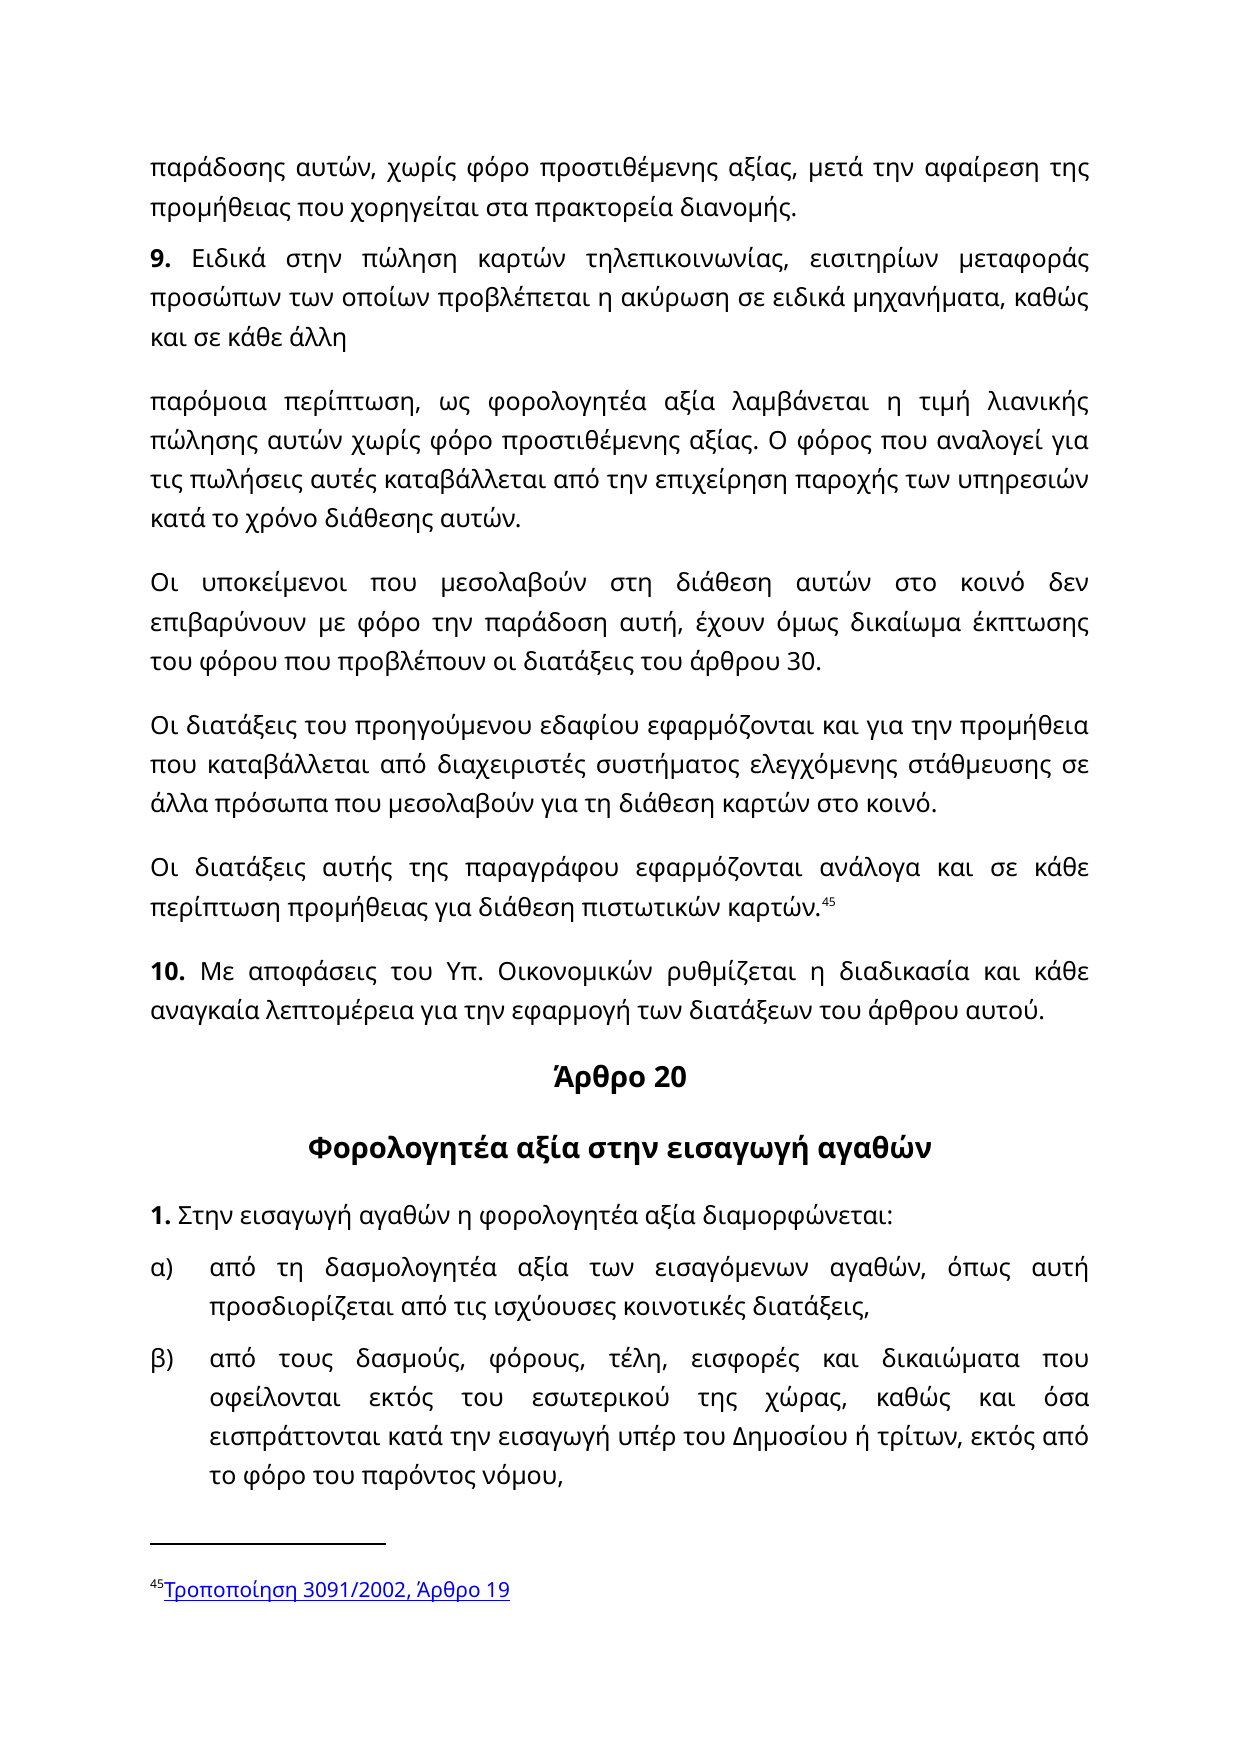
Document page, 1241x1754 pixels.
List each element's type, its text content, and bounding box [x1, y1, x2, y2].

subtitle Άρθρο 20 [150, 1057, 1090, 1096]
text παρόμοια περίπτωση, ως φορολογητέα αξία λαμβάνεται η τιμή λιανικής πώλησης αυτών χωρίς φόρο προστιθέμενης αξίας. Ο φόρος που αναλογεί για τις πωλήσεις αυτές καταβάλλεται από την επιχείρηση παροχής των υπηρεσιών κατά το χρόνο διάθεσης αυτών. [150, 383, 1090, 535]
text Οι διατάξεις του προηγούμενου εδαφίου εφαρμόζονται και για την προμήθεια που καταβάλλεται από διαχειριστές συστήματος ελεγχόμενης στάθμευσης σε άλλα πρόσωπα που μεσολαβούν για τη διάθεση καρτών στο κοινό. [150, 707, 1090, 820]
text παράδοσης αυτών, χωρίς φόρο προστιθέμενης αξίας, μετά την αφαίρεση της προμήθειας που χορηγείται στα πρακτορεία διανομής. [150, 150, 1090, 223]
text Οι διατάξεις αυτής της παραγράφου εφαρμόζονται ανάλογα και σε κάθε περίπτωση προμήθειας για διάθεση πιστωτικών καρτών. [150, 850, 1090, 923]
text 1. Στην εισαγωγή αγαθών η φορολογητέα αξία διαμορφώνεται: [150, 1198, 1090, 1232]
text Οι υποκείμενοι που μεσολαβούν στη διάθεση αυτών στο κοινό δεν επιβαρύνουν με φόρο την παράδοση αυτή, έχουν όμως δικαίωμα έκπτωσης του φόρου που προβλέπουν οι διατάξεις του άρθρου 30. [150, 565, 1090, 677]
list α) από τη δασμολογητέα αξία των εισαγόμενων αγαθών, όπως αυτή προσδιορίζεται από τις ισχύουσες κοινοτικές διατάξεις, [150, 1249, 1090, 1323]
subtitle Φορολογητέα αξία στην εισαγωγή αγαθών [150, 1127, 1090, 1167]
text 10. Με αποφάσεις του Υπ. Οικονομικών ρυθμίζεται η διαδικασία και κάθε αναγκαία λεπτομέρεια για την εφαρμογή των διατάξεων του άρθρου αυτού. [150, 953, 1090, 1027]
text Τροποποίηση 3091/2002, Άρθρο 19 [150, 1576, 1090, 1604]
list β) από τους δασμούς, φόρους, τέλη, εισφορές και δικαιώματα που οφείλονται εκτός του εσωτερικού της χώρας, καθώς και όσα εισπράττονται κατά την εισαγωγή υπέρ του Δημοσίου ή τρίτων, εκτός από το φόρο του παρόντος νόμου, [150, 1340, 1090, 1492]
text 9. Ειδικά στην πώληση καρτών τηλεπικοινωνίας, εισιτηρίων μεταφοράς προσώπων των οποίων προβλέπεται η ακύρωση σε ειδικά μηχανήματα, καθώς και σε κάθε άλλη [150, 241, 1090, 353]
